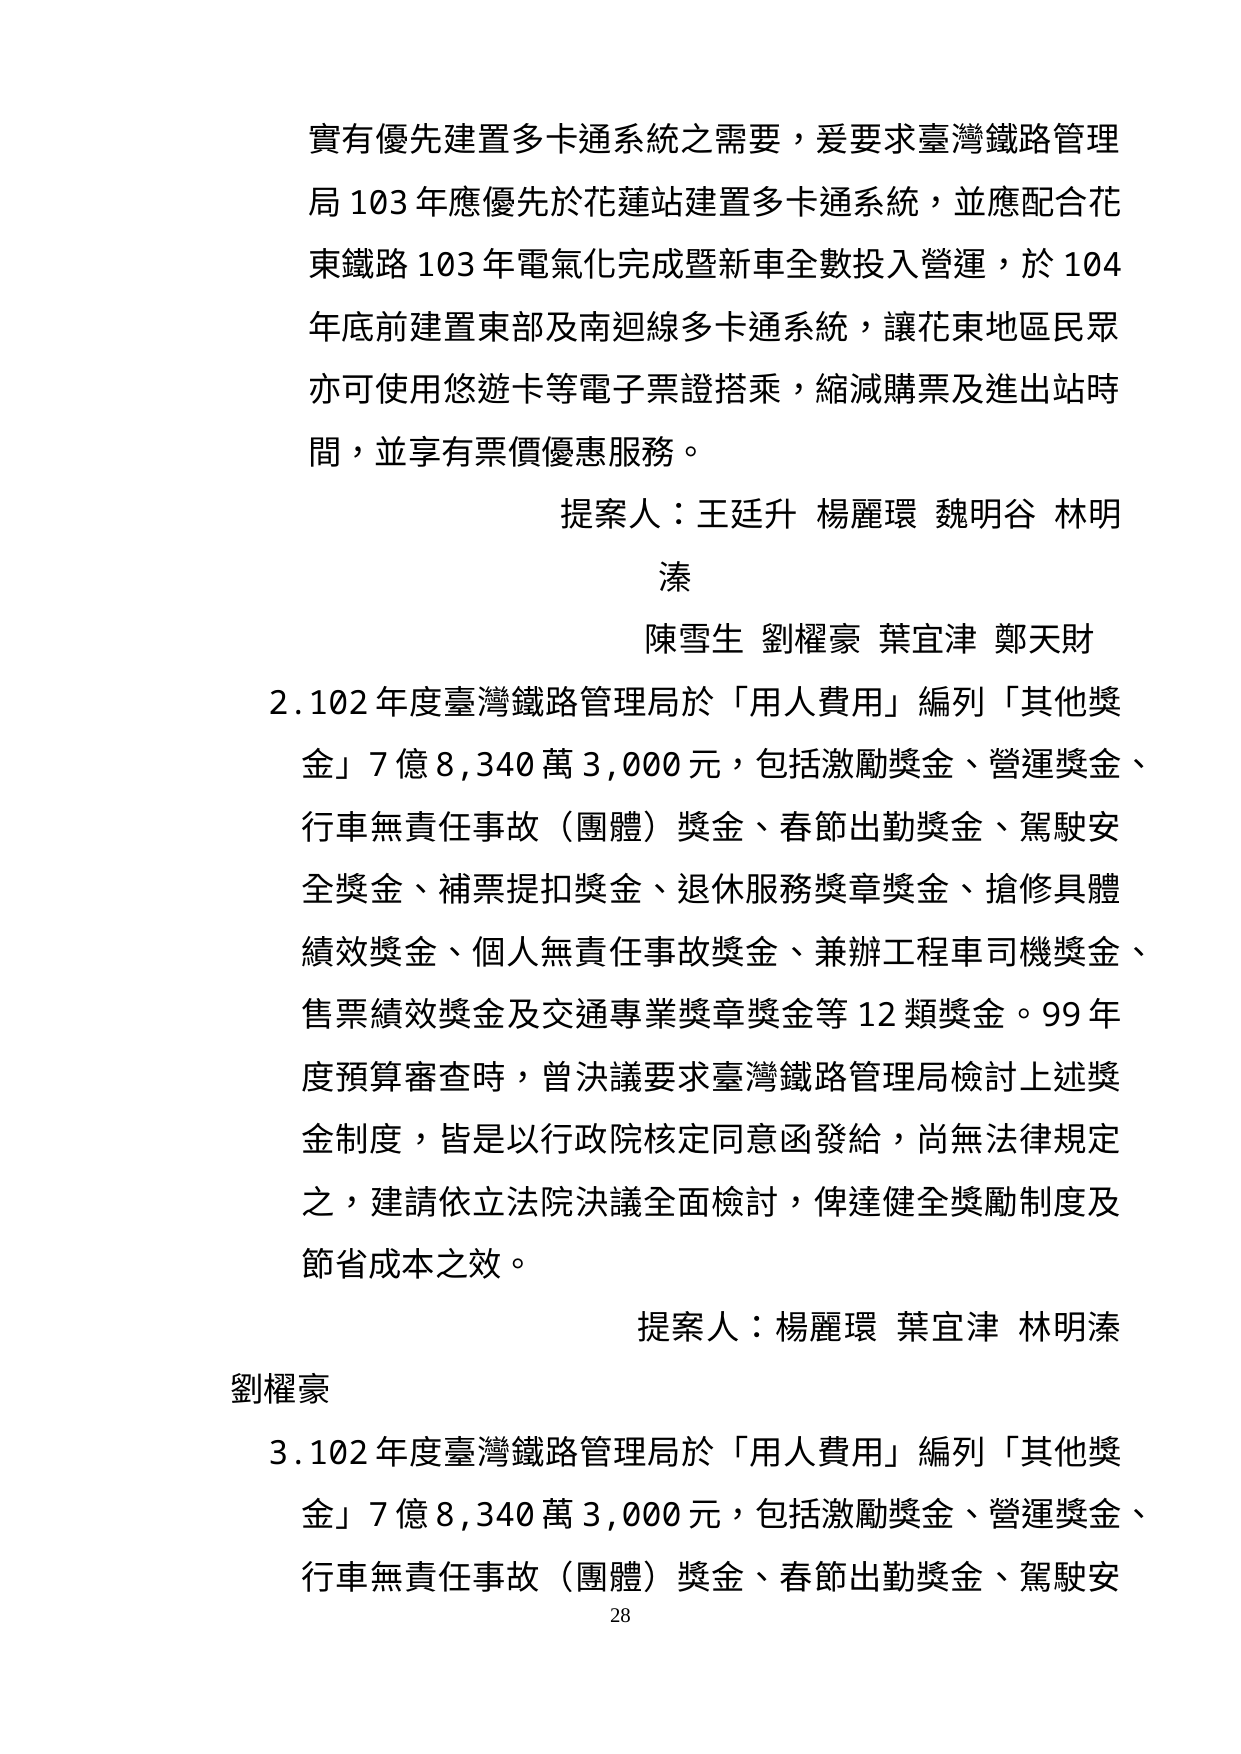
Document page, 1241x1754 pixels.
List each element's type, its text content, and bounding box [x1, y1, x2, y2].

text 實有優先建置多卡通系統之需要，爰要求臺灣鐵路管理局103年應優先於花蓮站建置多卡通系統，並應配合花東鐵路103年電氣化完成暨新車全數投入營運，於104年底前建置東部及南迴線多卡通系統，讓花東地區民眾亦可使用悠遊卡等電子票證搭乘，縮減購票及進出站時間，並享有票價優惠服務。 [308, 96, 1122, 471]
text 陳雪生 劉櫂豪 葉宜津 鄭天財 [624, 596, 1122, 658]
text 3.102年度臺灣鐵路管理局於「用人費用」編列「其他獎金」7億8,340萬3,000元，包括激勵獎金、營運獎金、行車無責任事故（團體）獎金、春節出勤獎金、駕駛安全獎金、補票提扣獎金、退休服務獎章獎金、搶修具體績效獎金、個人無責任事故獎金、兼辦工程車司機獎金、售票績效獎金及交通專業獎章獎金等12類獎金，多是以行政院核定同意函發給，尚無法律規定之，其中支出金額最大者為營運獎金部分，102年度編列6億0,806萬8,000元，然卻未提供頒發營運獎金之相關規範，設置合理性亟待檢討。爰此，臺灣鐵路管理局應依立法院99年度所做決議全面檢討，俾達健全獎勵制度及節省成本之效。 [268, 1408, 1122, 1596]
text 2.102年度臺灣鐵路管理局於「用人費用」編列「其他獎金」7億8,340萬3,000元，包括激勵獎金、營運獎金、行車無責任事故（團體）獎金、春節出勤獎金、駕駛安全獎金、補票提扣獎金、退休服務獎章獎金、搶修具體績效獎金、個人無責任事故獎金、兼辦工程車司機獎金、售票績效獎金及交通專業獎章獎金等12類獎金。99年度預算審查時，曾決議要求臺灣鐵路管理局檢討上述獎金制度，皆是以行政院核定同意函發給，尚無法律規定之，建請依立法院決議全面檢討，俾達健全獎勵制度及節省成本之效。 [268, 658, 1122, 1283]
text 提案人：楊麗環 葉宜津 林明溱 劉櫂豪 [230, 1283, 1122, 1408]
text 提案人：王廷升 楊麗環 魏明谷 林明溱 [291, 471, 1122, 596]
